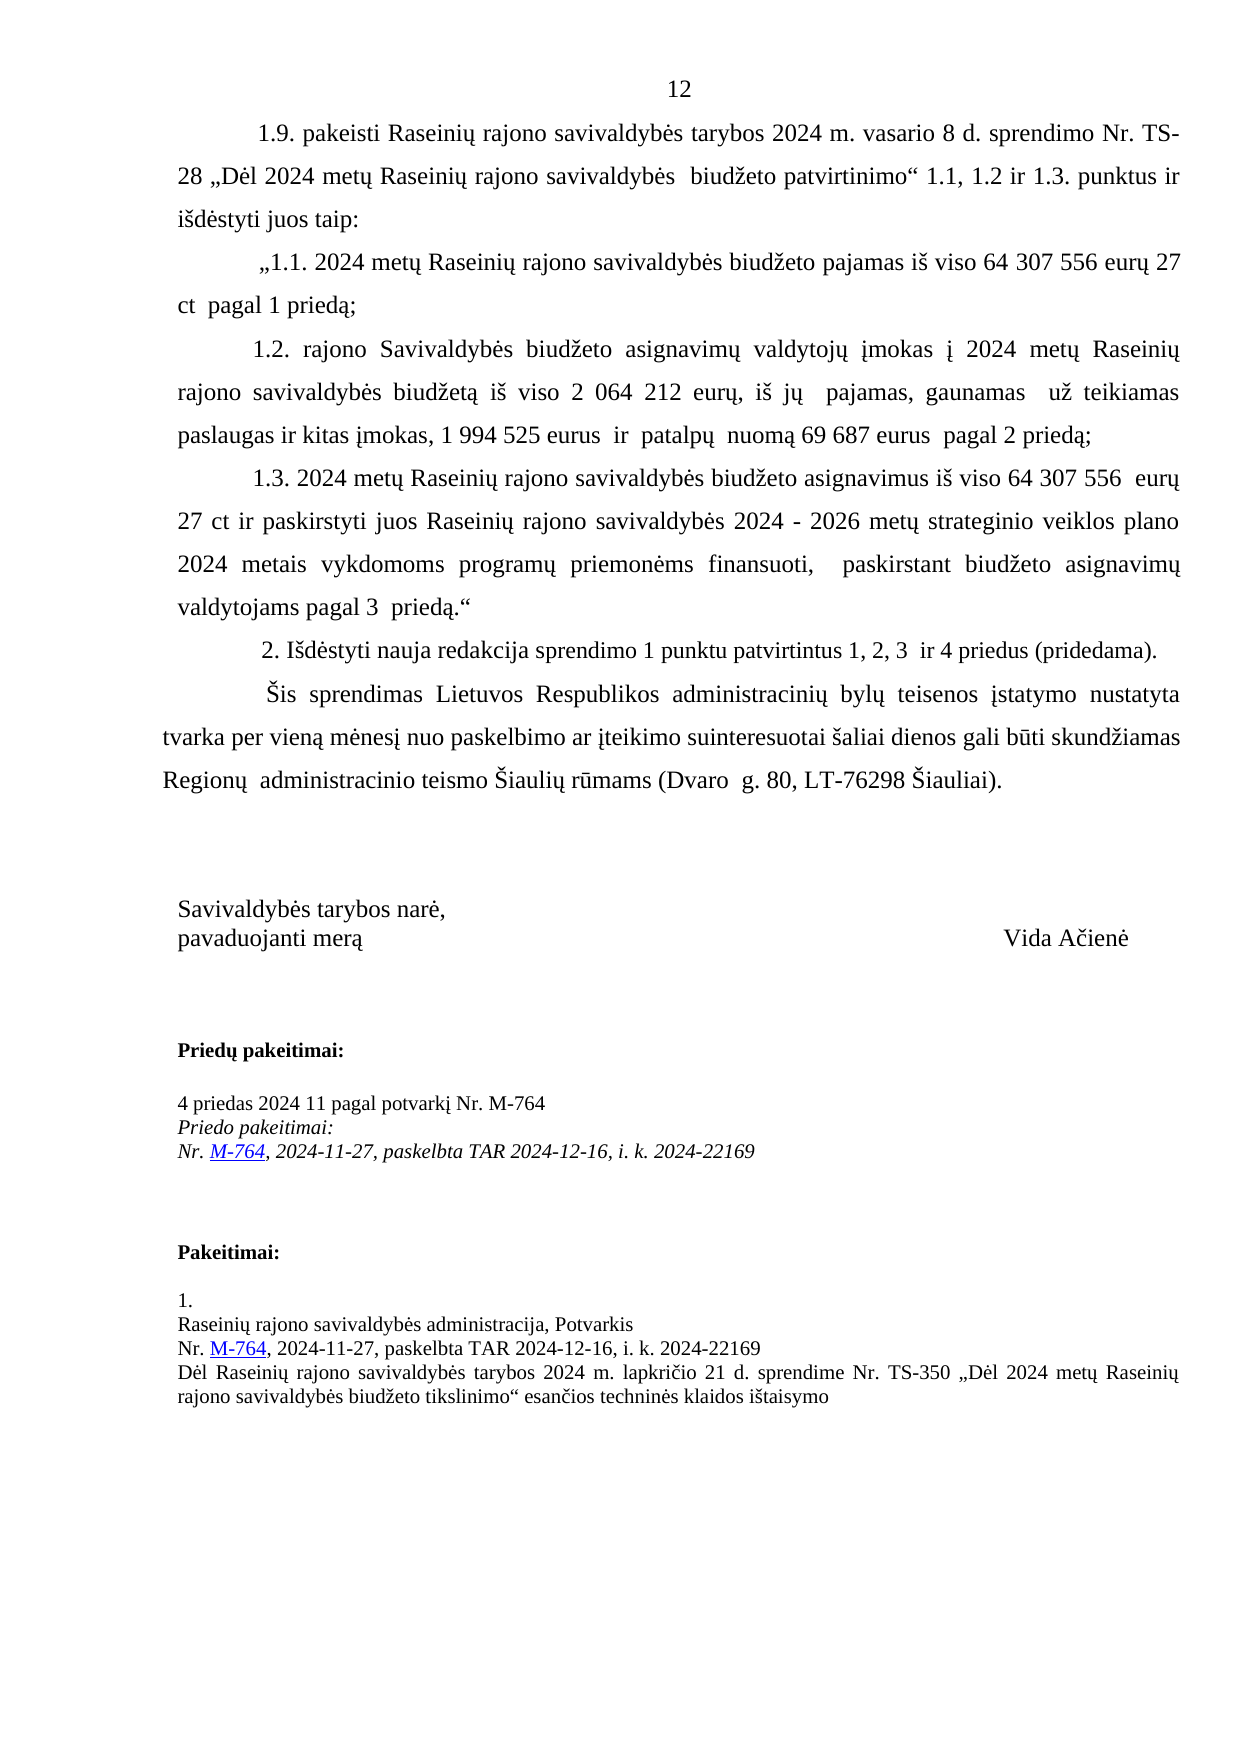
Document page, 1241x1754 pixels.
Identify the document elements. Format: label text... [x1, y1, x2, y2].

text Šis sprendimas Lietuvos Respublikos administracinių bylų teisenos įstatymo nustatyta tvarka per vieną mėnesį nuo paskelbimo ar įteikimo suinteresuotai šaliai dienos gali būti skundžiamas Regionų administracinio teismo Šiaulių rūmams (Dvaro g. 80, LT-76298 Šiauliai). [162, 679, 1181, 794]
text Nr. M-764, 2024-11-27, paskelbta TAR 2024-12-16, i. k. 2024-22169 [177, 1336, 1181, 1360]
text 2. Išdėstyti nauja redakcija sprendimo 1 punktu patvirtintus 1, 2, 3 ir 4 priedus (pridedama). [177, 636, 1181, 664]
text Priedų pakeitimai: [177, 1038, 1181, 1062]
text pavaduojanti merą Vida Ačienė [177, 923, 1181, 952]
text Savivaldybės tarybos narė, [177, 894, 1181, 923]
text 1.3. 2024 metų Raseinių rajono savivaldybės biudžeto asignavimus iš viso 64 307 556 eurų 27 ct ir paskirstyti juos Raseinių rajono savivaldybės 2024 - 2026 metų strateginio veiklos plano 2024 metais vykdomoms programų priemonėms finansuoti, paskirstant biudžeto asignavimų valdytojams pagal 3 priedą.“ [177, 463, 1181, 621]
text Nr. M-764, 2024-11-27, paskelbta TAR 2024-12-16, i. k. 2024-22169 [177, 1139, 1181, 1163]
text 4 priedas 2024 11 pagal potvarkį Nr. M-764 [177, 1091, 1181, 1115]
text Priedo pakeitimai: [177, 1115, 1181, 1139]
text Dėl Raseinių rajono savivaldybės tarybos 2024 m. lapkričio 21 d. sprendime Nr. TS-350 „Dėl 2024 metų Raseinių rajono savivaldybės biudžeto tikslinimo“ esančios techninės klaidos ištaisymo [177, 1360, 1181, 1408]
text „1.1. 2024 metų Raseinių rajono savivaldybės biudžeto pajamas iš viso 64 307 556 eurų 27 ct pagal 1 priedą; [177, 247, 1181, 319]
text 1. [177, 1288, 1181, 1312]
text Pakeitimai: [177, 1240, 1181, 1264]
text 1.9. pakeisti Raseinių rajono savivaldybės tarybos 2024 m. vasario 8 d. sprendimo Nr. TS-28 „Dėl 2024 metų Raseinių rajono savivaldybės biudžeto patvirtinimo“ 1.1, 1.2 ir 1.3. punktus ir išdėstyti juos taip: [177, 118, 1181, 233]
text Raseinių rajono savivaldybės administracija, Potvarkis [177, 1312, 1181, 1336]
text 1.2. rajono Savivaldybės biudžeto asignavimų valdytojų įmokas į 2024 metų Raseinių rajono savivaldybės biudžetą iš viso 2 064 212 eurų, iš jų pajamas, gaunamas už teikiamas paslaugas ir kitas įmokas, 1 994 525 eurus ir patalpų nuomą 69 687 eurus pagal 2 priedą; [177, 334, 1181, 449]
